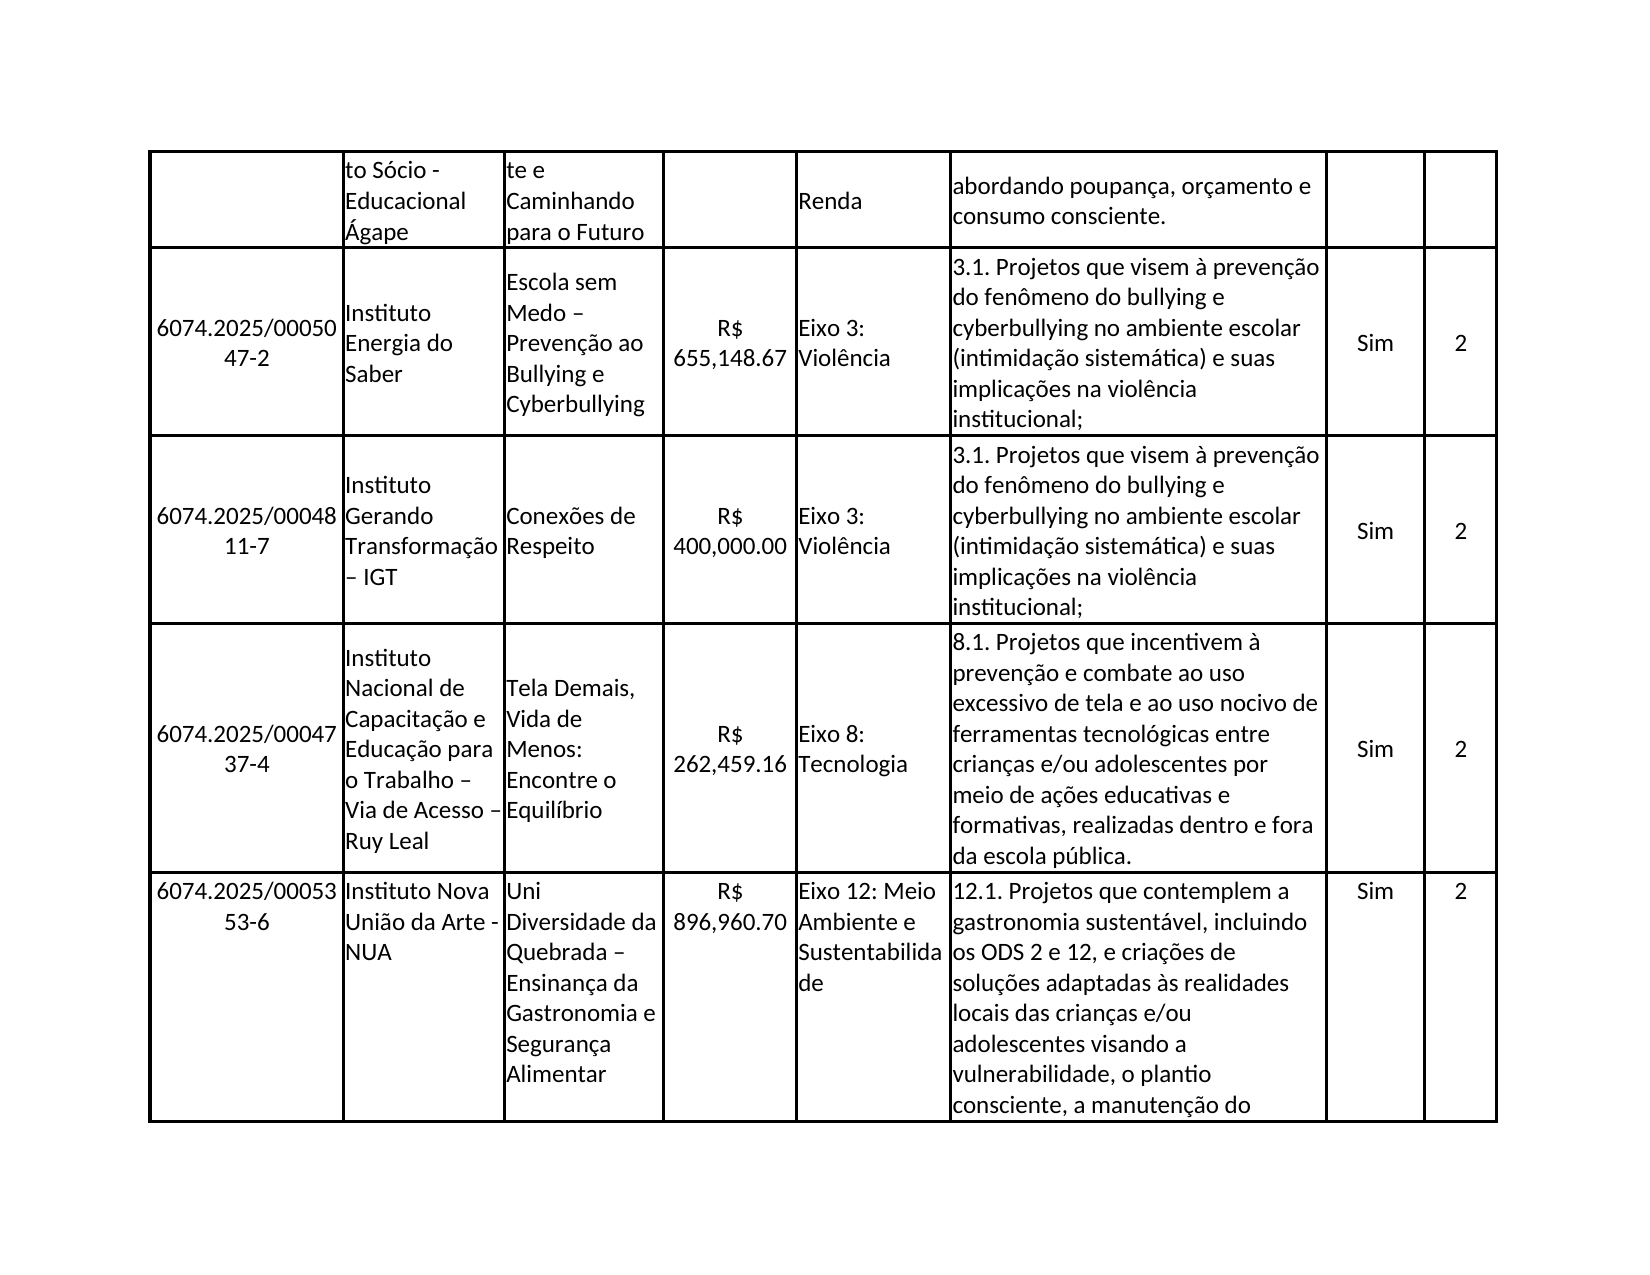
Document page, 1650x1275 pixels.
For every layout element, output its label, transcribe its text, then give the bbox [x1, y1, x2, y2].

table_cell Sim [1328, 625, 1423, 871]
table_cell Escola sem Medo – Prevenção ao Bullying e Cyberbullying [506, 249, 662, 434]
table_cell [1328, 153, 1423, 246]
table_cell 8.1. Projetos que incentivem à prevenção e combate ao uso excessivo de tela e ao uso nocivo de ferramentas tecnológicas entre crianças e/ou adolescentes por meio de ações educativas e formativas, realizadas dentro e fora da escola pública. [952, 625, 1325, 871]
table_cell Eixo 12: Meio Ambiente e Sustentabilidade [798, 874, 949, 1119]
table_cell 2 [1426, 437, 1495, 622]
table_cell Instituto Nacional de Capacitação e Educação para o Trabalho – Via de Acesso – Ruy Leal [345, 625, 503, 871]
table_cell Instituto Gerando Transformação – IGT [345, 437, 503, 622]
table_cell to Sócio - Educacional Ágape [345, 153, 503, 246]
table_cell Conexões de Respeito [506, 437, 662, 622]
table_cell R$ 400,000.00 [665, 437, 795, 622]
table_cell [152, 153, 342, 246]
table_cell R$ 655,148.67 [665, 249, 795, 434]
table_cell [1426, 153, 1495, 246]
table_cell Eixo 3: Violência [798, 437, 949, 622]
table_cell abordando poupança, orçamento e consumo consciente. [952, 153, 1325, 246]
table_cell Eixo 3: Violência [798, 249, 949, 434]
table_cell 6074.2025/0004811-7 [152, 437, 342, 622]
table_cell Renda [798, 153, 949, 246]
table_cell 6074.2025/0004737-4 [152, 625, 342, 871]
table_cell 2 [1426, 249, 1495, 434]
table_cell Sim [1328, 249, 1423, 434]
table_cell Uni Diversidade da Quebrada – Ensinança da Gastronomia e Segurança Alimentar [506, 874, 662, 1119]
table_cell 2 [1426, 874, 1495, 1119]
table_cell 6074.2025/0005047-2 [152, 249, 342, 434]
table_cell Sim [1328, 874, 1423, 1119]
table_cell Instituto Energia do Saber [345, 249, 503, 434]
table_cell te e Caminhando para o Futuro [506, 153, 662, 246]
table_cell Eixo 8: Tecnologia [798, 625, 949, 871]
table_cell Sim [1328, 437, 1423, 622]
table_cell Instituto Nova União da Arte - NUA [345, 874, 503, 1119]
table_cell 3.1. Projetos que visem à prevenção do fenômeno do bullying e cyberbullying no ambiente escolar (intimidação sistemática) e suas implicações na violência institucional; [952, 437, 1325, 622]
table_cell Tela Demais, Vida de Menos: Encontre o Equilíbrio [506, 625, 662, 871]
table_cell 3.1. Projetos que visem à prevenção do fenômeno do bullying e cyberbullying no ambiente escolar (intimidação sistemática) e suas implicações na violência institucional; [952, 249, 1325, 434]
table_cell 2 [1426, 625, 1495, 871]
table_cell 6074.2025/0005353-6 [152, 874, 342, 1119]
table_cell R$ 896,960.70 [665, 874, 795, 1119]
table_cell 12.1. Projetos que contemplem a gastronomia sustentável, incluindo os ODS 2 e 12, e criações de soluções adaptadas às realidades locais das crianças e/ou adolescentes visando a vulnerabilidade, o plantio consciente, a manutenção do [952, 874, 1325, 1119]
table_cell [665, 153, 795, 246]
table_cell R$ 262,459.16 [665, 625, 795, 871]
